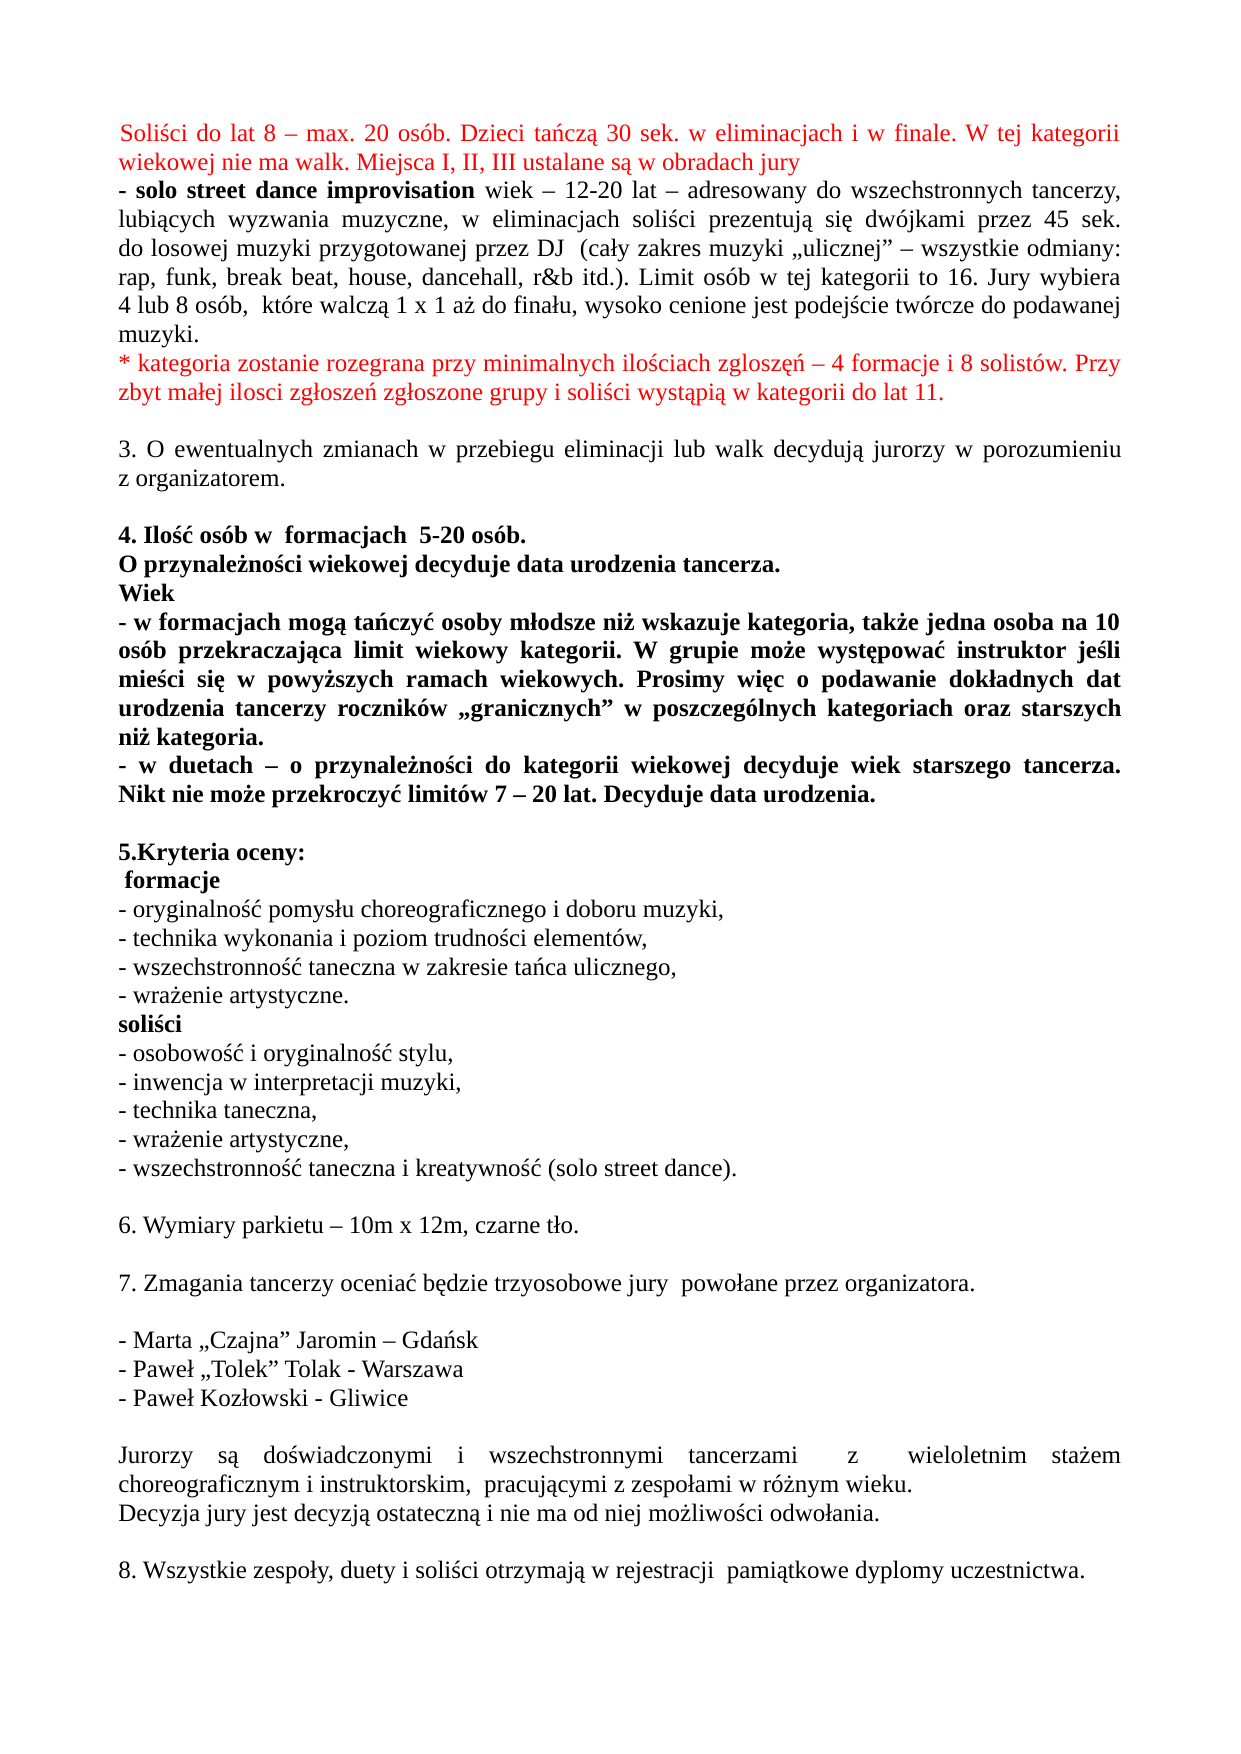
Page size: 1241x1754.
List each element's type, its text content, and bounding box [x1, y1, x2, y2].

text 7. Zmagania tancerzy oceniać będzie trzyosobowe jury powołane przez organizatora. [118, 1268, 1122, 1297]
text 4. Ilość osób w formacjach 5-20 osób. [118, 521, 1122, 549]
text - technika taneczna, [118, 1096, 1122, 1124]
text formacje [118, 866, 1122, 894]
text * kategoria zostanie rozegrana przy minimalnych ilościach zgloszęń – 4 formacje i 8 solistów. Przy zbyt małej ilosci zgłoszeń zgłoszone grupy i soliści wystąpią w kategorii do lat 11. [118, 348, 1122, 406]
text - technika wykonania i poziom trudności elementów, [118, 923, 1122, 952]
text 8. Wszystkie zespoły, duety i soliści otrzymają w rejestracji pamiątkowe dyplomy uczestnictwa. [118, 1556, 1122, 1584]
text - w duetach – o przynależności do kategorii wiekowej decyduje wiek starszego tancerza. Nikt nie może przekroczyć limitów 7 – 20 lat. Decyduje data urodzenia. [118, 751, 1122, 808]
text - Paweł Kozłowski - Gliwice [118, 1383, 1122, 1412]
text 6. Wymiary parkietu – 10m x 12m, czarne tło. [118, 1211, 1122, 1239]
text Decyzja jury jest decyzją ostateczną i nie ma od niej możliwości odwołania. [118, 1498, 1122, 1527]
text - solo street dance improvisation wiek – 12-20 lat – adresowany do wszechstronnych tancerzy, lubiących wyzwania muzyczne, w eliminacjach soliści prezentują się dwójkami przez 45 sek. do losowej muzyki przygotowanej przez DJ (cały zakres muzyki „ulicznej” – wszystkie odmiany: rap, funk, break beat, house, dancehall, r&b itd.). Limit osób w tej kategorii to 16. Jury wybiera 4 lub 8 osób, które walczą 1 x 1 aż do finału, wysoko cenione jest podejście twórcze do podawanej muzyki. [118, 176, 1122, 348]
text - wrażenie artystyczne, [118, 1124, 1122, 1153]
text - Marta „Czajna” Jaromin – Gdańsk [118, 1326, 1122, 1354]
text - osobowość i oryginalność stylu, [118, 1038, 1122, 1067]
text Soliści do lat 8 – max. 20 osób. Dzieci tańczą 30 sek. w eliminacjach i w finale. W tej kategorii wiekowej nie ma walk. Miejsca I, II, III ustalane są w obradach jury [118, 118, 1122, 176]
text - w formacjach mogą tańczyć osoby młodsze niż wskazuje kategoria, także jedna osoba na 10 osób przekraczająca limit wiekowy kategorii. W grupie może występować instruktor jeśli mieści się w powyższych ramach wiekowych. Prosimy więc o podawanie dokładnych dat urodzenia tancerzy roczników „granicznych” w poszczególnych kategoriach oraz starszych niż kategoria. [118, 607, 1122, 751]
text - wszechstronność taneczna w zakresie tańca ulicznego, [118, 952, 1122, 981]
text - wrażenie artystyczne. [118, 981, 1122, 1009]
text - oryginalność pomysłu choreograficznego i doboru muzyki, [118, 894, 1122, 923]
text O przynależności wiekowej decyduje data urodzenia tancerza. [118, 549, 1122, 578]
text 5.Kryteria oceny: [118, 837, 1122, 866]
text - wszechstronność taneczna i kreatywność (solo street dance). [118, 1153, 1122, 1182]
text Jurorzy są doświadczonymi i wszechstronnymi tancerzami z wieloletnim stażem choreograficznym i instruktorskim, pracującymi z zespołami w różnym wieku. [118, 1441, 1122, 1498]
text 3. O ewentualnych zmianach w przebiegu eliminacji lub walk decydują jurorzy w porozumieniu z organizatorem. [118, 434, 1122, 492]
text Wiek [118, 578, 1122, 607]
text - Paweł „Tolek” Tolak - Warszawa [118, 1354, 1122, 1383]
text soliści [118, 1009, 1122, 1038]
text - inwencja w interpretacji muzyki, [118, 1067, 1122, 1096]
